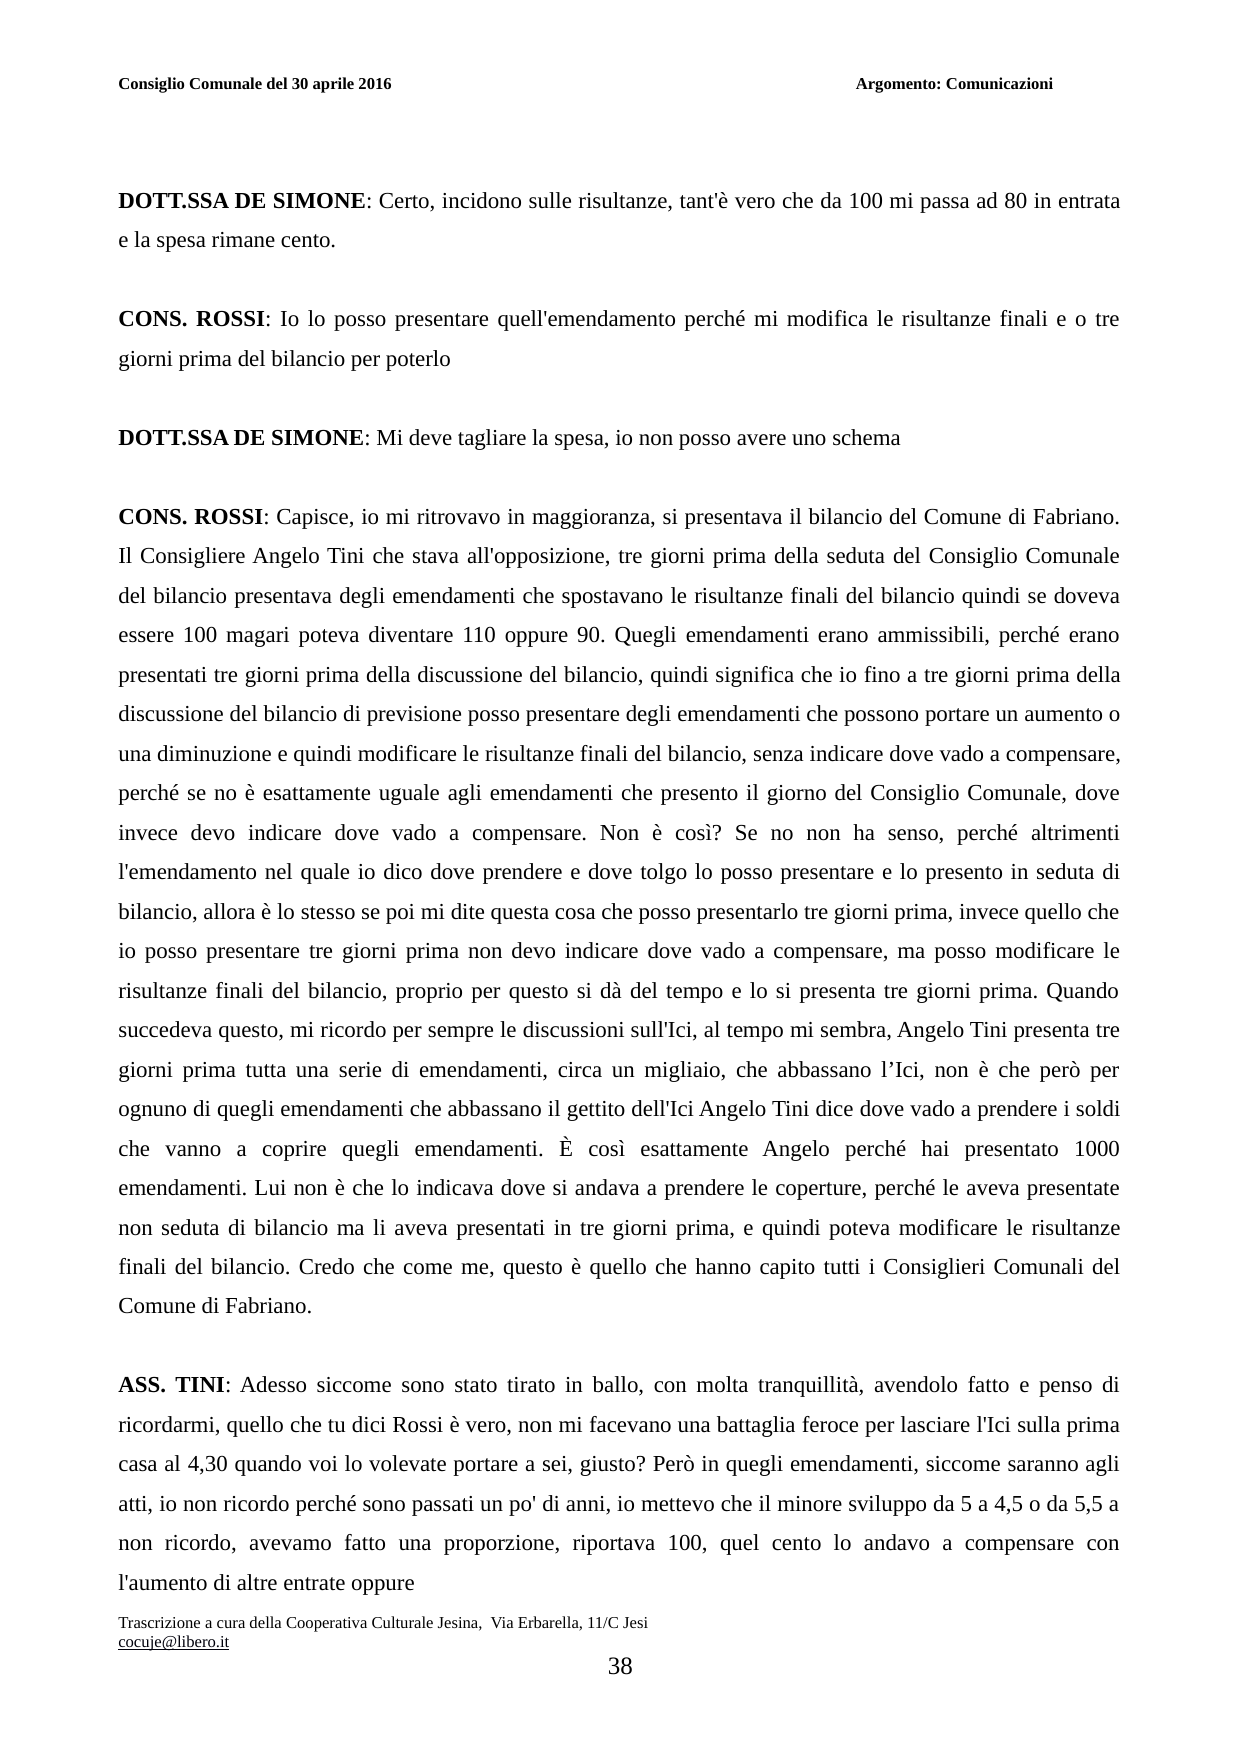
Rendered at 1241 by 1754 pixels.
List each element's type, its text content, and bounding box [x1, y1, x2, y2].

text DOTT.SSA DE SIMONE: Mi deve tagliare la spesa, io non posso avere uno schema [118, 424, 1122, 450]
text CONS. ROSSI: Io lo posso presentare quell'emendamento perché mi modifica le risultanze finali e o tre giorni prima del bilancio per poterlo [118, 306, 1122, 371]
text ASS. TINI: Adesso siccome sono stato tirato in ballo, con molta tranquillità, avendolo fatto e penso di ricordarmi, quello che tu dici Rossi è vero, non mi facevano una battaglia feroce per lasciare l'Ici sulla prima casa al 4,30 quando voi lo volevate portare a sei, giusto? Però in quegli emendamenti, siccome saranno agli atti, io non ricordo perché sono passati un po' di anni, io mettevo che il minore sviluppo da 5 a 4,5 o da 5,5 a non ricordo, avevamo fatto una proporzione, riportava 100, quel cento lo andavo a compensare con l'aumento di altre entrate oppure [118, 1371, 1122, 1595]
text CONS. ROSSI: Capisce, io mi ritrovavo in maggioranza, si presentava il bilancio del Comune di Fabriano. Il Consigliere Angelo Tini che stava all'opposizione, tre giorni prima della seduta del Consiglio Comunale del bilancio presentava degli emendamenti che spostavano le risultanze finali del bilancio quindi se doveva essere 100 magari poteva diventare 110 oppure 90. Quegli emendamenti erano ammissibili, perché erano presentati tre giorni prima della discussione del bilancio, quindi significa che io fino a tre giorni prima della discussione del bilancio di previsione posso presentare degli emendamenti che possono portare un aumento o una diminuzione e quindi modificare le risultanze finali del bilancio, senza indicare dove vado a compensare, perché se no è esattamente uguale agli emendamenti che presento il giorno del Consiglio Comunale, dove invece devo indicare dove vado a compensare. Non è così? Se no non ha senso, perché altrimenti l'emendamento nel quale io dico dove prendere e dove tolgo lo posso presentare e lo presento in seduta di bilancio, allora è lo stesso se poi mi dite questa cosa che posso presentarlo tre giorni prima, invece quello che io posso presentare tre giorni prima non devo indicare dove vado a compensare, ma posso modificare le risultanze finali del bilancio, proprio per questo si dà del tempo e lo si presenta tre giorni prima. Quando succedeva questo, mi ricordo per sempre le discussioni sull'Ici, al tempo mi sembra, Angelo Tini presenta tre giorni prima tutta una serie di emendamenti, circa un migliaio, che abbassano l’Ici, non è che però per ognuno di quegli emendamenti che abbassano il gettito dell'Ici Angelo Tini dice dove vado a prendere i soldi che vanno a coprire quegli emendamenti. È così esattamente Angelo perché hai presentato 1000 emendamenti. Lui non è che lo indicava dove si andava a prendere le coperture, perché le aveva presentate non seduta di bilancio ma li aveva presentati in tre giorni prima, e quindi poteva modificare le risultanze finali del bilancio. Credo che come me, questo è quello che hanno capito tutti i Consiglieri Comunali del Comune di Fabriano. [118, 503, 1122, 1319]
text DOTT.SSA DE SIMONE: Certo, incidono sulle risultanze, tant'è vero che da 100 mi passa ad 80 in entrata e la spesa rimane cento. [118, 187, 1122, 253]
